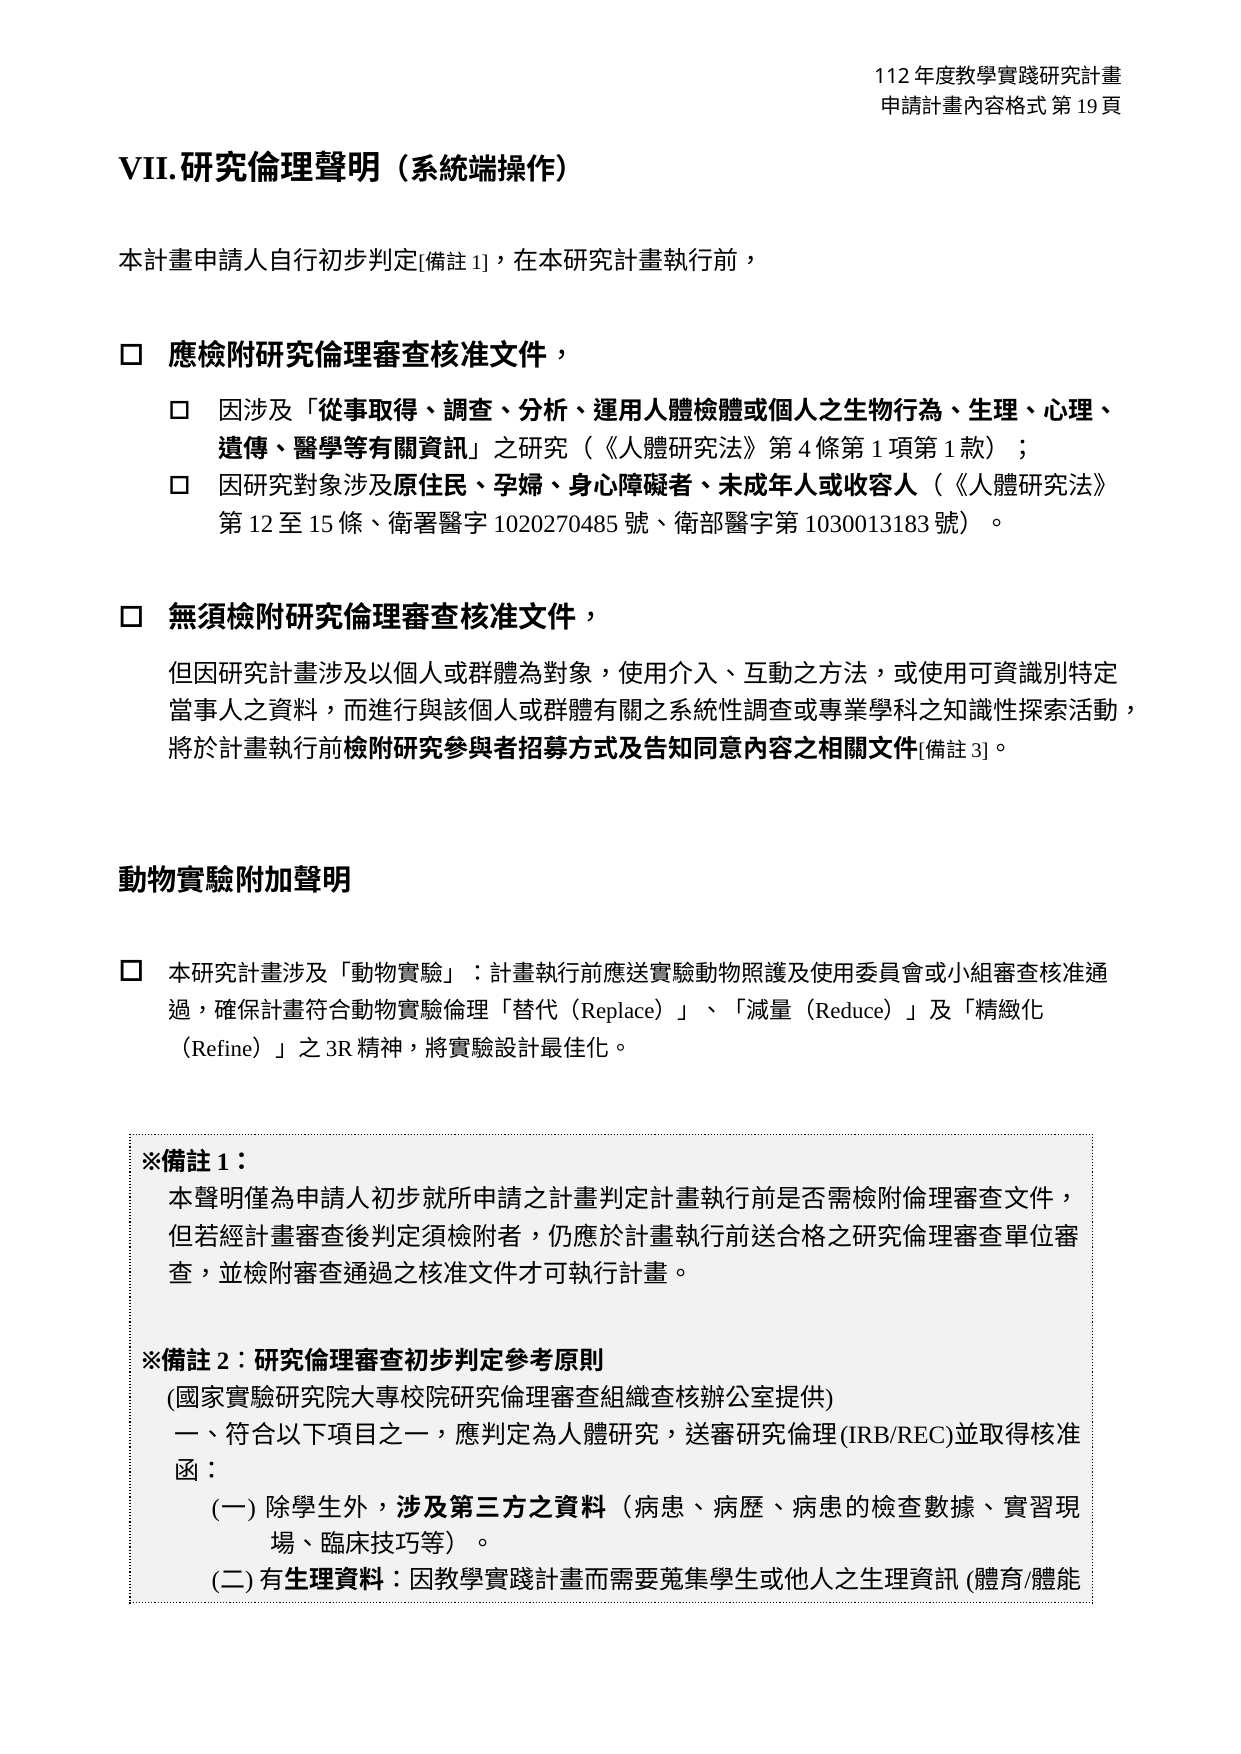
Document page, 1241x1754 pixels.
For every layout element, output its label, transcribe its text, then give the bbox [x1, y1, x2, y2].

text 動物實驗附加聲明 [118, 840, 1122, 915]
table_header ※備註1： 本聲明僅為申請人初步就所申請之計畫判定計畫執行前是否需檢附倫理審查文件，但若經計畫審查後判定須檢附者，仍應於計畫執行前送合格之研究倫理審查單位審查，並檢附審查通過之核准文件才可執行計畫。 ※備註2：研究倫理審查初步判定參考原則 (國家實驗研究院大專校院研究倫理審查組織查核辦公室提供) 一、符合以下項目之一，應判定為人體研究，送審研究倫理(IRB/REC)並取得核准函： (一) 除學生外，涉及第三方之資料（病患、病歷、病患的檢查數據、實習現場、臨床技巧等）。 (二) 有生理資料：因教學實踐計畫而需要蒐集學生或他人之生理資訊 (體育/體能 [130, 1134, 1093, 1602]
text 本計畫申請人自行初步判定[備註1]，在本研究計畫執行前， [118, 240, 1122, 278]
list 無須檢附研究倫理審查核准文件， [118, 578, 1122, 653]
list 本研究計畫涉及「動物實驗」：計畫執行前應送實驗動物照護及使用委員會或小組審查核准通過，確保計畫符合動物實驗倫理「替代（Replace）」、「減量（Reduce）」及「精緻化（Refine）」之3R精神，將實驗設計最佳化。 [118, 953, 1122, 1065]
list 研究倫理聲明（系統端操作） [118, 128, 1122, 203]
list 應檢附研究倫理審查核准文件， [118, 315, 1122, 390]
text 但因研究計畫涉及以個人或群體為對象，使用介入、互動之方法，或使用可資識別特定當事人之資料，而進行與該個人或群體有關之系統性調查或專業學科之知識性探索活動，將於計畫執行前檢附研究參與者招募方式及告知同意內容之相關文件[備註3]。 [168, 653, 1122, 765]
list 因研究對象涉及原住民、孕婦、身心障礙者、未成年人或收容人（《人體研究法》第12至15條、衛署醫字1020270485 號、衛部醫字第1030013183號）。 [168, 465, 1122, 540]
list 因涉及「從事取得、調查、分析、運用人體檢體或個人之生物行為、生理、心理、遺傳、醫學等有關資訊」之研究（《人體研究法》第4條第1項第1款）； [168, 390, 1122, 465]
